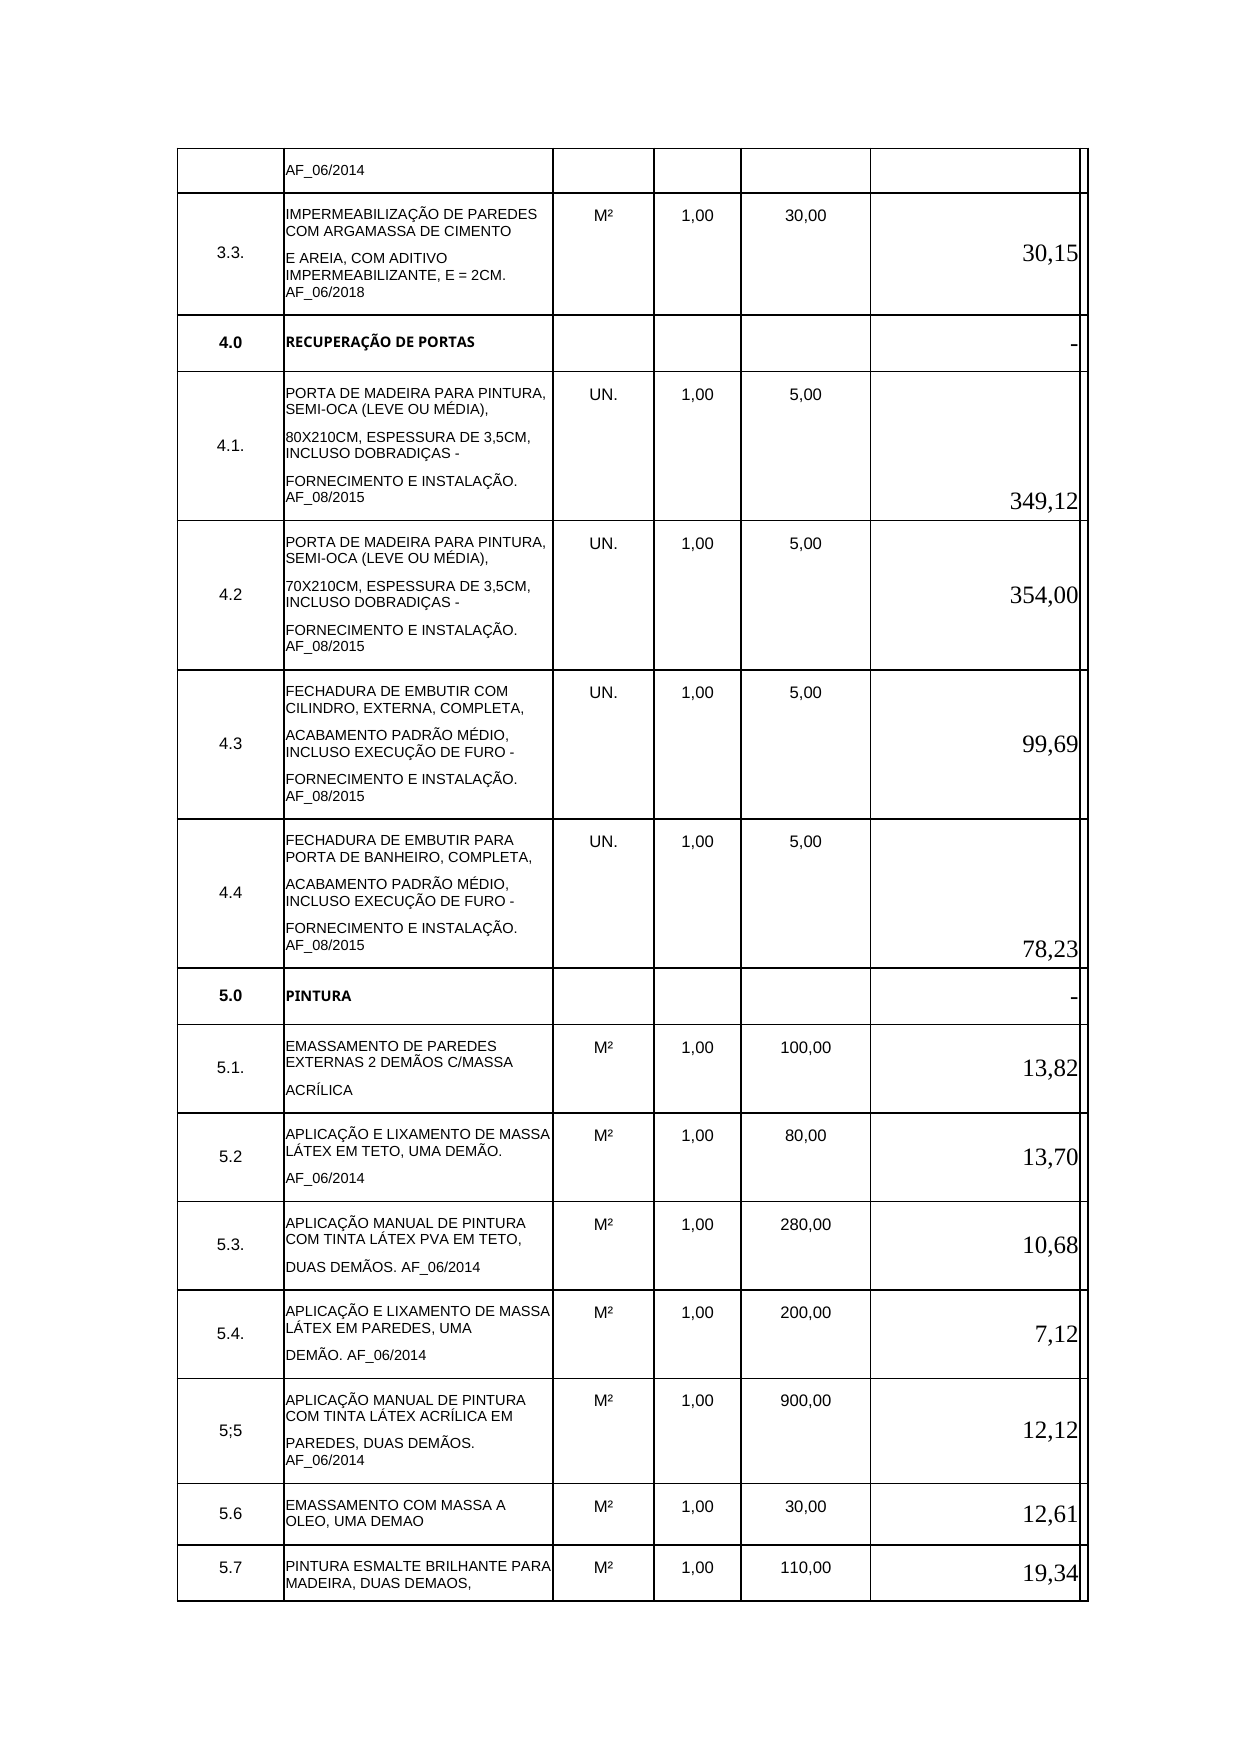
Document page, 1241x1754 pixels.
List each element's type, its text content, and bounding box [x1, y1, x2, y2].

table_cell [1081, 149, 1087, 192]
table_cell PINTURA ESMALTE BRILHANTE PARA MADEIRA, DUAS DEMAOS, [285, 1546, 552, 1600]
table_cell 80,00 [742, 1114, 870, 1201]
table_cell [1081, 1291, 1087, 1377]
table_cell 12,61 [871, 1484, 1079, 1544]
table_cell [554, 149, 653, 192]
table_cell 1,00 [655, 372, 740, 520]
table_cell PORTA DE MADEIRA PARA PINTURA, SEMI-OCA (LEVE OU MÉDIA), 70X210CM, ESPESSURA DE 3,5CM, INCLUSO DOBRADIÇAS - FORNECIMENTO E INSTALAÇÃO. AF_08/2015 [285, 521, 552, 669]
table_cell [1081, 372, 1087, 520]
table_cell - [871, 316, 1079, 371]
table_cell 1,00 [655, 1546, 740, 1600]
table_cell APLICAÇÃO MANUAL DE PINTURA COM TINTA LÁTEX PVA EM TETO, DUAS DEMÃOS. AF_06/2014 [285, 1202, 552, 1289]
table_cell APLICAÇÃO E LIXAMENTO DE MASSA LÁTEX EM TETO, UMA DEMÃO. AF_06/2014 [285, 1114, 552, 1201]
table_cell UN. [554, 521, 653, 669]
table_cell 10,68 [871, 1202, 1079, 1289]
table_cell [655, 316, 740, 371]
table_cell M² [554, 1291, 653, 1377]
table_cell FECHADURA DE EMBUTIR PARA PORTA DE BANHEIRO, COMPLETA, ACABAMENTO PADRÃO MÉDIO, INCLUSO EXECUÇÃO DE FURO - FORNECIMENTO E INSTALAÇÃO. AF_08/2015 [285, 820, 552, 967]
table_cell 1,00 [655, 1484, 740, 1544]
table_cell 5;5 [178, 1379, 283, 1483]
table_cell [1081, 969, 1087, 1024]
table_cell [1081, 521, 1087, 669]
table_cell [1081, 1379, 1087, 1483]
table_cell [1081, 316, 1087, 371]
table_cell 5,00 [742, 372, 870, 520]
table_cell UN. [554, 820, 653, 967]
table_cell [1081, 1546, 1087, 1600]
table_cell [1081, 671, 1087, 818]
table_cell EMASSAMENTO DE PAREDES EXTERNAS 2 DEMÃOS C/MASSA ACRÍLICA [285, 1025, 552, 1112]
table_cell 5.0 [178, 969, 283, 1024]
table_cell 3.3. [178, 194, 283, 314]
table_cell UN. [554, 671, 653, 818]
table_cell 100,00 [742, 1025, 870, 1112]
table_cell [1081, 1025, 1087, 1112]
table_cell APLICAÇÃO E LIXAMENTO DE MASSA LÁTEX EM PAREDES, UMA DEMÃO. AF_06/2014 [285, 1291, 552, 1377]
table_cell 4.2 [178, 521, 283, 669]
table_cell 13,70 [871, 1114, 1079, 1201]
table_cell 4.3 [178, 671, 283, 818]
table_cell M² [554, 1114, 653, 1201]
table_cell 1,00 [655, 1114, 740, 1201]
table_cell EMASSAMENTO COM MASSA A OLEO, UMA DEMAO [285, 1484, 552, 1544]
table_cell 280,00 [742, 1202, 870, 1289]
table_cell 110,00 [742, 1546, 870, 1600]
table_cell [1081, 194, 1087, 314]
table_cell 5.2 [178, 1114, 283, 1201]
table_cell 5.3. [178, 1202, 283, 1289]
table_cell 1,00 [655, 1025, 740, 1112]
table_cell [742, 969, 870, 1024]
table_cell 5.6 [178, 1484, 283, 1544]
table_cell 99,69 [871, 671, 1079, 818]
table_cell AF_06/2014 [285, 149, 552, 192]
table_cell 349,12 [871, 372, 1079, 520]
table_cell 1,00 [655, 671, 740, 818]
table_cell 4.1. [178, 372, 283, 520]
table_cell 7,12 [871, 1291, 1079, 1377]
table_cell [1081, 1202, 1087, 1289]
table_cell 4.4 [178, 820, 283, 967]
table_cell [655, 149, 740, 192]
table_cell 5.4. [178, 1291, 283, 1377]
table_cell 5.7 [178, 1546, 283, 1600]
table_cell [1081, 820, 1087, 967]
table_cell 78,23 [871, 820, 1079, 967]
table_cell PINTURA [285, 969, 552, 1024]
table_cell RECUPERAÇÃO DE PORTAS [285, 316, 552, 371]
table_cell 4.0 [178, 316, 283, 371]
table_cell 1,00 [655, 1291, 740, 1377]
table_cell [1081, 1114, 1087, 1201]
table_cell 12,12 [871, 1379, 1079, 1483]
table_cell 5.1. [178, 1025, 283, 1112]
table_cell - [871, 969, 1079, 1024]
table_cell 354,00 [871, 521, 1079, 669]
table_cell 200,00 [742, 1291, 870, 1377]
table_cell [742, 149, 870, 192]
table_cell 1,00 [655, 1202, 740, 1289]
table_cell [554, 316, 653, 371]
table_cell 5,00 [742, 521, 870, 669]
table_cell [655, 969, 740, 1024]
table_cell M² [554, 1484, 653, 1544]
table_cell M² [554, 1379, 653, 1483]
table_cell M² [554, 1202, 653, 1289]
table_cell [554, 969, 653, 1024]
table_cell M² [554, 1546, 653, 1600]
table_cell M² [554, 1025, 653, 1112]
table_cell 5,00 [742, 820, 870, 967]
table_cell PORTA DE MADEIRA PARA PINTURA, SEMI-OCA (LEVE OU MÉDIA), 80X210CM, ESPESSURA DE 3,5CM, INCLUSO DOBRADIÇAS - FORNECIMENTO E INSTALAÇÃO. AF_08/2015 [285, 372, 552, 520]
table_cell 900,00 [742, 1379, 870, 1483]
table_cell 30,00 [742, 194, 870, 314]
table_cell 5,00 [742, 671, 870, 818]
table_cell [1081, 1484, 1087, 1544]
table_cell [742, 316, 870, 371]
table_cell APLICAÇÃO MANUAL DE PINTURA COM TINTA LÁTEX ACRÍLICA EM PAREDES, DUAS DEMÃOS. AF_06/2014 [285, 1379, 552, 1483]
table_cell M² [554, 194, 653, 314]
table_cell 1,00 [655, 194, 740, 314]
table_cell IMPERMEABILIZAÇÃO DE PAREDES COM ARGAMASSA DE CIMENTO E AREIA, COM ADITIVO IMPERMEABILIZANTE, E = 2CM. AF_06/2018 [285, 194, 552, 314]
table_cell 19,34 [871, 1546, 1079, 1600]
table_cell UN. [554, 372, 653, 520]
table_cell 1,00 [655, 1379, 740, 1483]
table_cell 13,82 [871, 1025, 1079, 1112]
table_cell 30,15 [871, 194, 1079, 314]
table_cell FECHADURA DE EMBUTIR COM CILINDRO, EXTERNA, COMPLETA, ACABAMENTO PADRÃO MÉDIO, INCLUSO EXECUÇÃO DE FURO - FORNECIMENTO E INSTALAÇÃO. AF_08/2015 [285, 671, 552, 818]
table_cell 30,00 [742, 1484, 870, 1544]
table_cell [178, 149, 283, 192]
table_cell 1,00 [655, 521, 740, 669]
table_cell 1,00 [655, 820, 740, 967]
table_cell [871, 149, 1079, 192]
